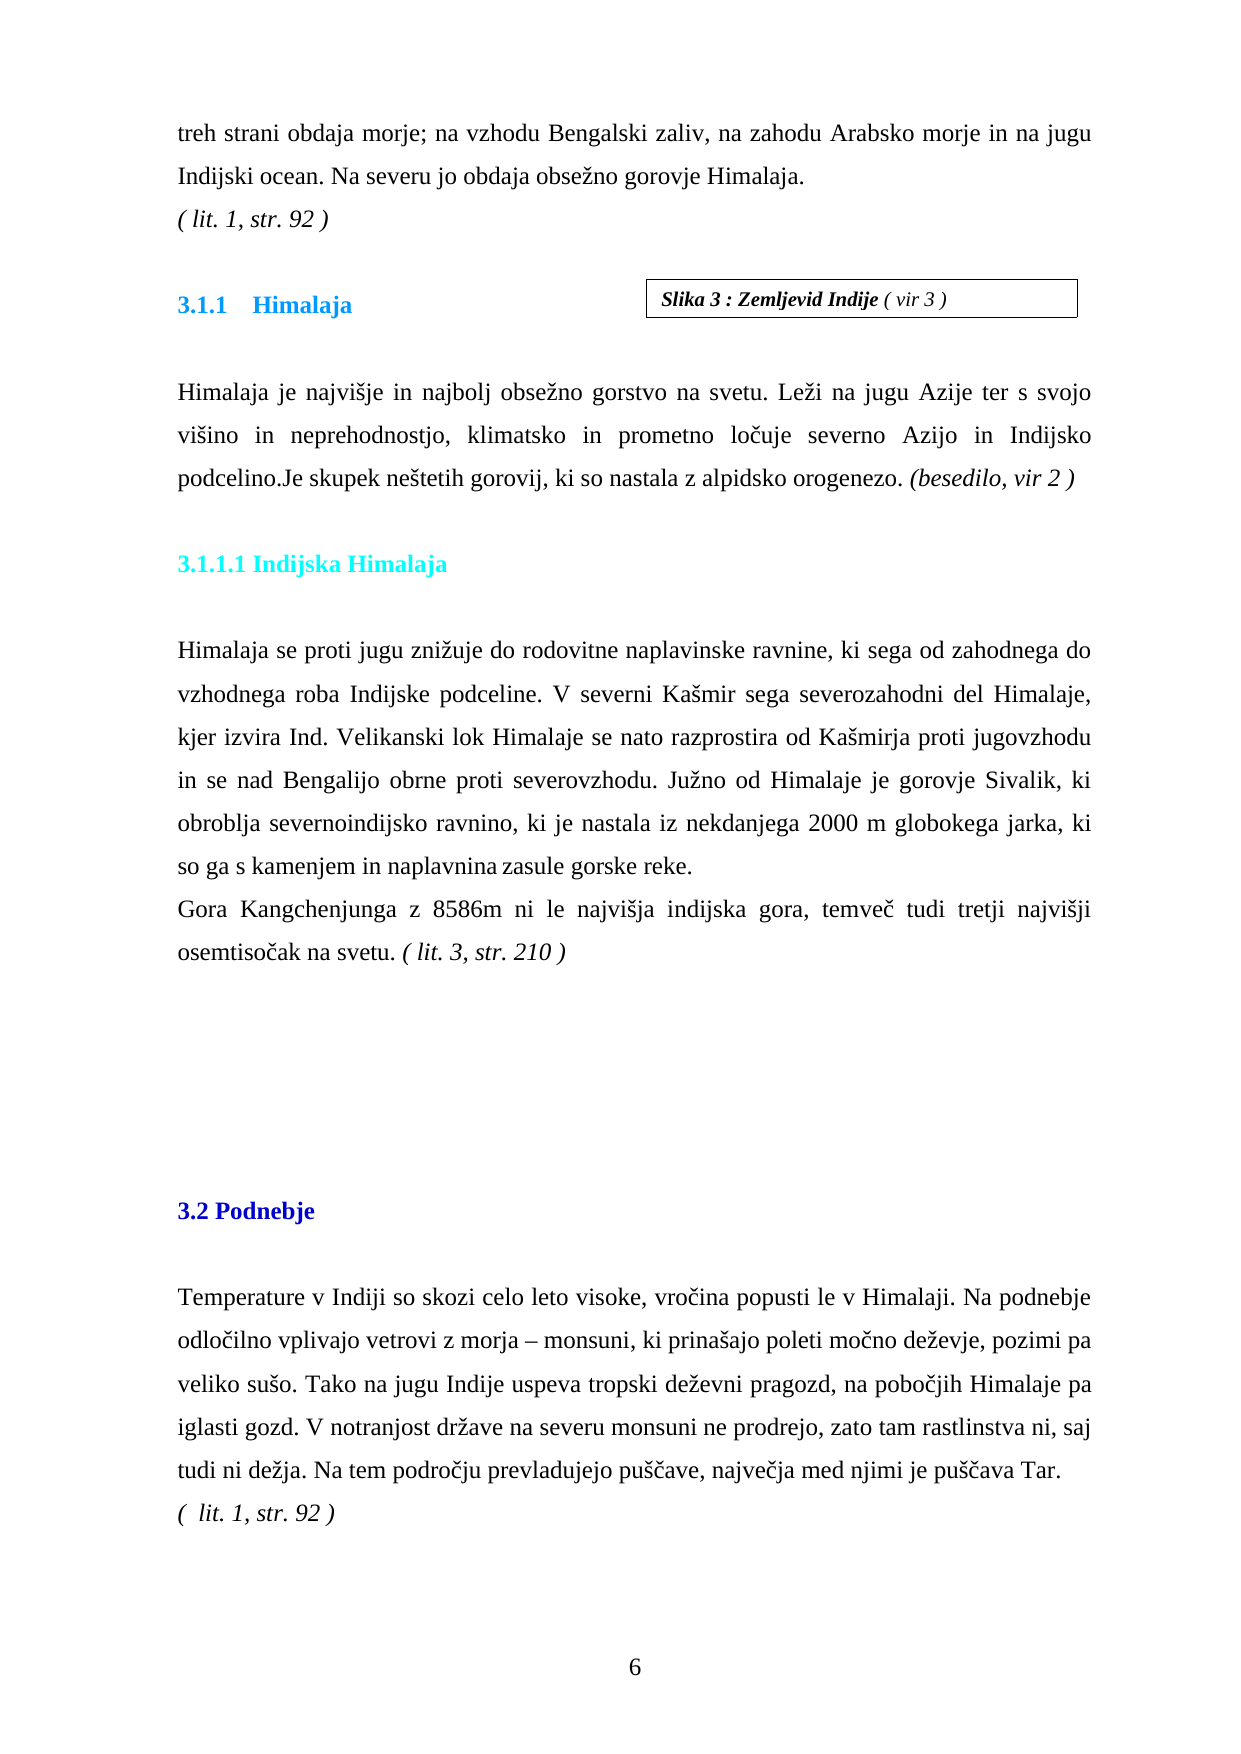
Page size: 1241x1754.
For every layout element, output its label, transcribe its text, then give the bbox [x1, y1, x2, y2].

text ( lit. 1, str. 92 ) [177, 1498, 1092, 1527]
list Indijska Himalaja [177, 549, 1092, 578]
text Temperature v Indiji so skozi celo leto visoke, vročina popusti le v Himalaji. Na podnebje odločilno vplivajo vetrovi z morja – monsuni, ki prinašajo poleti močno deževje, pozimi pa veliko sušo. Tako na jugu Indije uspeva tropski deževni pragozd, na pobočjih Himalaje pa iglasti gozd. V notranjost države na severu monsuni ne prodrejo, zato tam rastlinstva ni, saj tudi ni dežja. Na tem področju prevladujejo puščave, največja med njimi je puščava Tar. [177, 1282, 1092, 1484]
text Slika 3 : Zemljevid Indije ( vir 3 ) [661, 287, 1062, 309]
text treh strani obdaja morje; na vzhodu Bengalski zaliv, na zahodu Arabsko morje in na jugu Indijski ocean. Na severu jo obdaja obsežno gorovje Himalaja. [177, 118, 1092, 190]
text 3.2 Podnebje [177, 1196, 1092, 1225]
list Himalaja [177, 291, 1092, 319]
text Gora Kangchenjunga z 8586m ni le najvišja indijska gora, temveč tudi tretji najvišji osemtisočak na svetu. ( lit. 3, str. 210 ) [177, 894, 1092, 966]
text Himalaja je najvišje in najbolj obsežno gorstvo na svetu. Leži na jugu Azije ter s svojo višino in neprehodnostjo, klimatsko in prometno ločuje severno Azijo in Indijsko podcelino.Je skupek neštetih gorovij, ki so nastala z alpidsko orogenezo. (besedilo, vir 2 ) [177, 377, 1092, 492]
text ( lit. 1, str. 92 ) [177, 204, 1092, 233]
text Himalaja se proti jugu znižuje do rodovitne naplavinske ravnine, ki sega od zahodnega do vzhodnega roba Indijske podceline. V severni Kašmir sega severozahodni del Himalaje, kjer izvira Ind. Velikanski lok Himalaje se nato razprostira od Kašmirja proti jugovzhodu in se nad Bengalijo obrne proti severovzhodu. Južno od Himalaje je gorovje Sivalik, ki obroblja severnoindijsko ravnino, ki je nastala iz nekdanjega 2000 m globokega jarka, ki so ga s kamenjem in naplavnina zasule gorske reke. [177, 636, 1092, 880]
